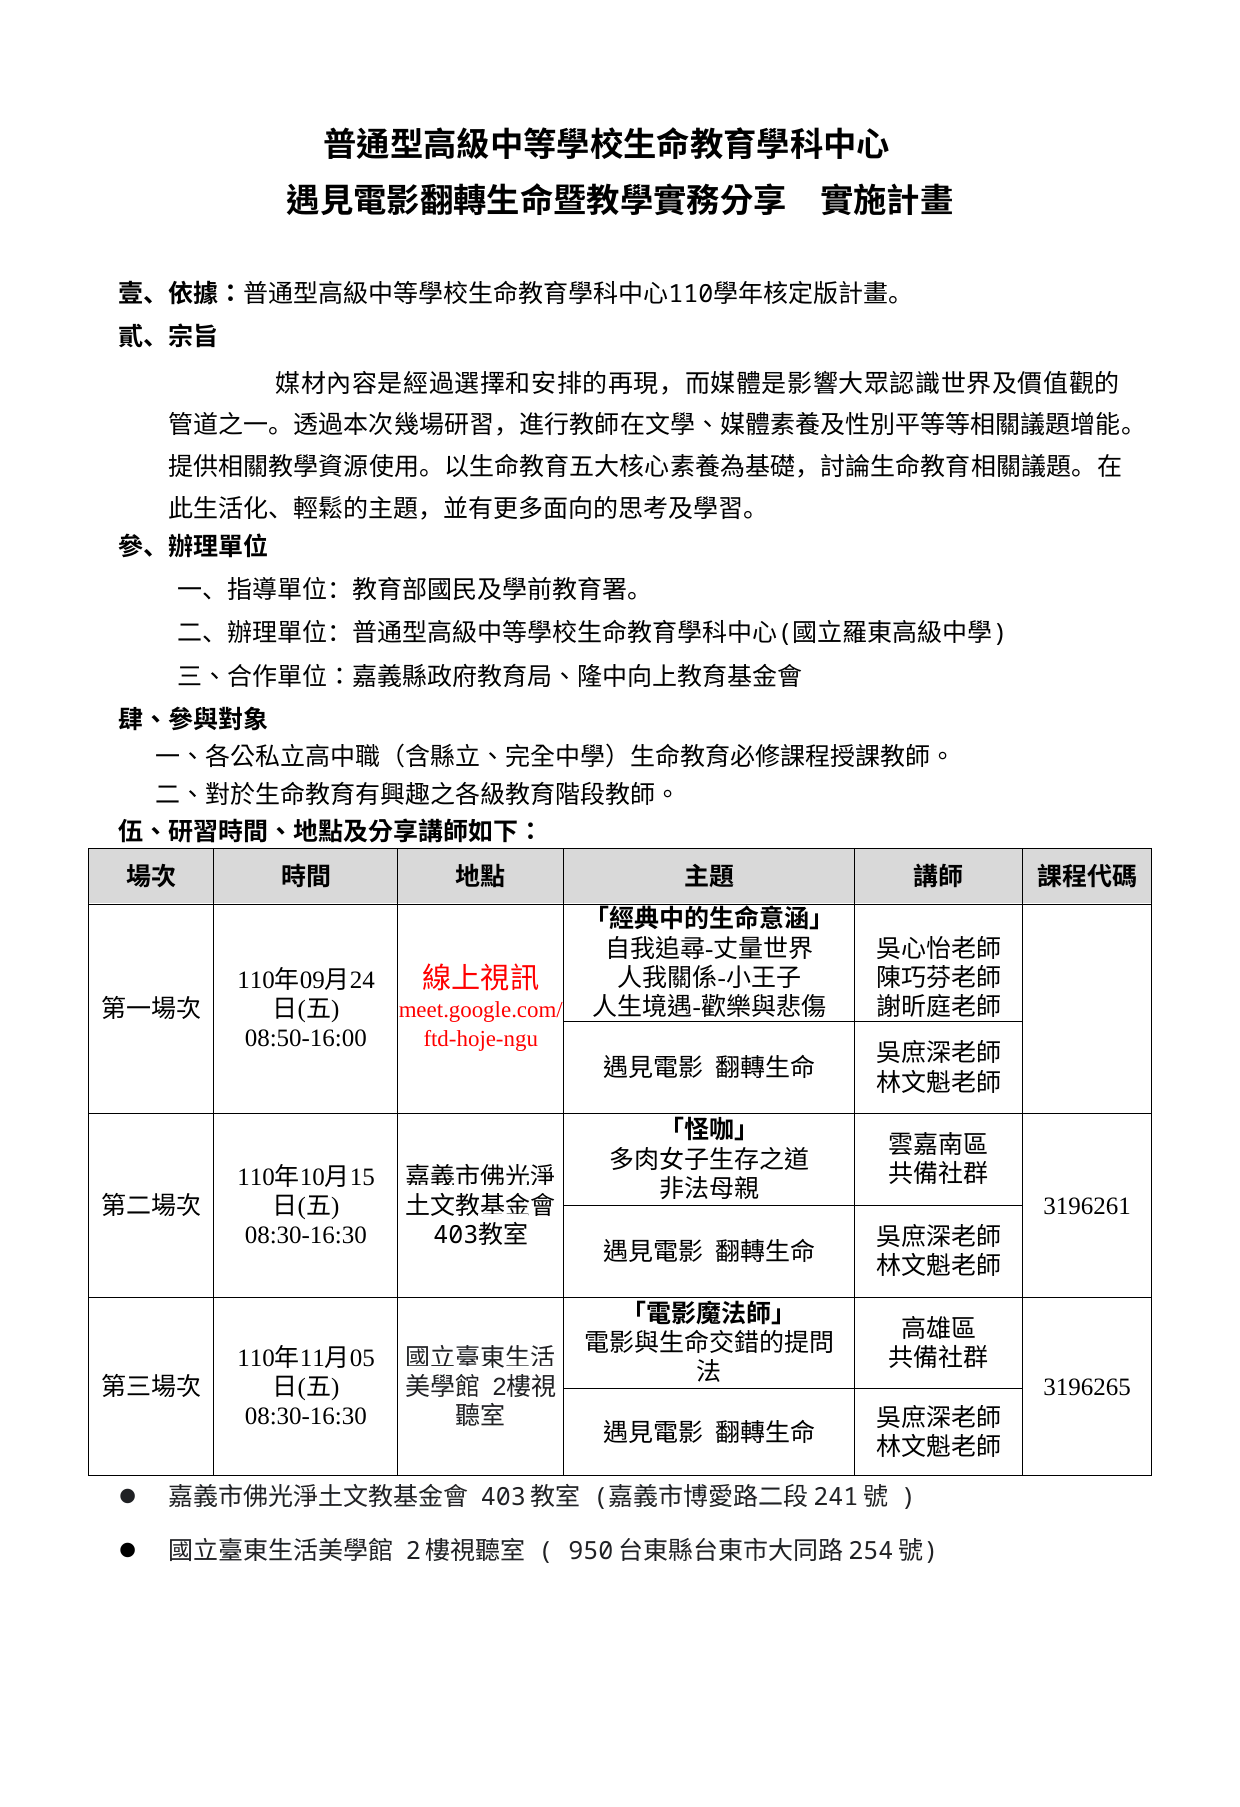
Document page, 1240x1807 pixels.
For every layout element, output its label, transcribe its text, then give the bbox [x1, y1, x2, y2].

table_cell 吳庶深老師 林文魁老師 [855, 1389, 1022, 1475]
table_cell 遇見電影 翻轉生命 [564, 1389, 854, 1475]
text 媒材內容是經過選擇和安排的再現，而媒體是影響大眾認識世界及價值觀的管道之一。透過本次幾場研習，進行教師在文學、媒體素養及性別平等等相關議題增能。提供相關教學資源使用。以生命教育五大核心素養為基礎，討論生命教育相關議題。在此生活化、輕鬆的主題，並有更多面向的思考及學習。 [168, 359, 1122, 525]
table_cell 第三場次 [89, 1298, 213, 1475]
table_header 主題 [564, 849, 854, 903]
table_cell 吳庶深老師 林文魁老師 [855, 1022, 1022, 1113]
table_header 講師 [855, 849, 1022, 903]
table_cell 吳庶深老師 林文魁老師 [855, 1206, 1022, 1297]
table_cell 「電影魔法師」 電影與生命交錯的提問法 [564, 1298, 854, 1388]
table_cell 第一場次 [89, 905, 213, 1113]
table_cell 3196261 [1023, 1114, 1151, 1297]
text 壹、依據：普通型高級中等學校生命教育學科中心110學年核定版計畫。 [118, 272, 1122, 310]
table_cell 110年11月05日(五) 08:30-16:30 [214, 1298, 397, 1475]
text 普通型高級中等學校生命教育學科中心 [118, 118, 1094, 166]
table_cell 3196265 [1023, 1298, 1151, 1475]
table_cell 110年10月15日(五) 08:30-16:30 [214, 1114, 397, 1297]
list 嘉義市佛光淨土文教基金會 403教室 (嘉義市博愛路二段241號 ) [118, 1476, 1122, 1513]
text 伍、研習時間、地點及分享講師如下： [118, 811, 1122, 848]
table_cell 「怪咖」 多肉女子生存之道 非法母親 [564, 1114, 854, 1205]
text 一、各公私立高中職（含縣立、完全中學）生命教育必修課程授課教師。 [133, 736, 1122, 773]
table_cell 高雄區 共備社群 [855, 1298, 1022, 1388]
table_cell 第二場次 [89, 1114, 213, 1297]
text 貳、宗旨 [118, 315, 1122, 353]
table_cell 雲嘉南區 共備社群 [855, 1114, 1022, 1205]
text 參、辦理單位 [118, 525, 1122, 563]
table_cell 吳心怡老師 陳巧芬老師 謝昕庭老師 [855, 905, 1022, 1021]
table_cell [1023, 905, 1151, 1113]
text 三、合作單位：嘉義縣政府教育局、隆中向上教育基金會 [143, 655, 1122, 692]
table_cell 線上視訊 meet.google.com/ ftd-hoje-ngu [398, 905, 563, 1113]
list 國立臺東生活美學館 2樓視聽室 ( 950台東縣台東市大同路254號) [118, 1531, 1122, 1567]
table_header 場次 [89, 849, 213, 903]
table_cell 110年09月24日(五) 08:50-16:00 [214, 905, 397, 1113]
table_header 地點 [398, 849, 563, 903]
table_cell 嘉義市佛光淨土文教基金會 403教室 [398, 1114, 563, 1297]
table_cell 遇見電影 翻轉生命 [564, 1022, 854, 1113]
text 二、對於生命教育有興趣之各級教育階段教師。 [133, 773, 1122, 811]
table_cell 遇見電影 翻轉生命 [564, 1206, 854, 1297]
text 遇見電影翻轉生命暨教學實務分享 實施計畫 [118, 173, 1122, 222]
text 肆、參與對象 [118, 698, 1122, 736]
table_header 時間 [214, 849, 397, 903]
text 二、辦理單位：普通型高級中等學校生命教育學科中心(國立羅東高級中學) [143, 612, 1122, 649]
table_cell 「經典中的生命意涵」 自我追尋-丈量世界 人我關係-小王子 人生境遇-歡樂與悲傷 [564, 905, 854, 1021]
text 一、指導單位：教育部國民及學前教育署。 [143, 568, 1122, 606]
table_header 課程代碼 [1023, 849, 1151, 903]
table_cell 國立臺東生活美學館 2樓視聽室 [398, 1298, 563, 1475]
